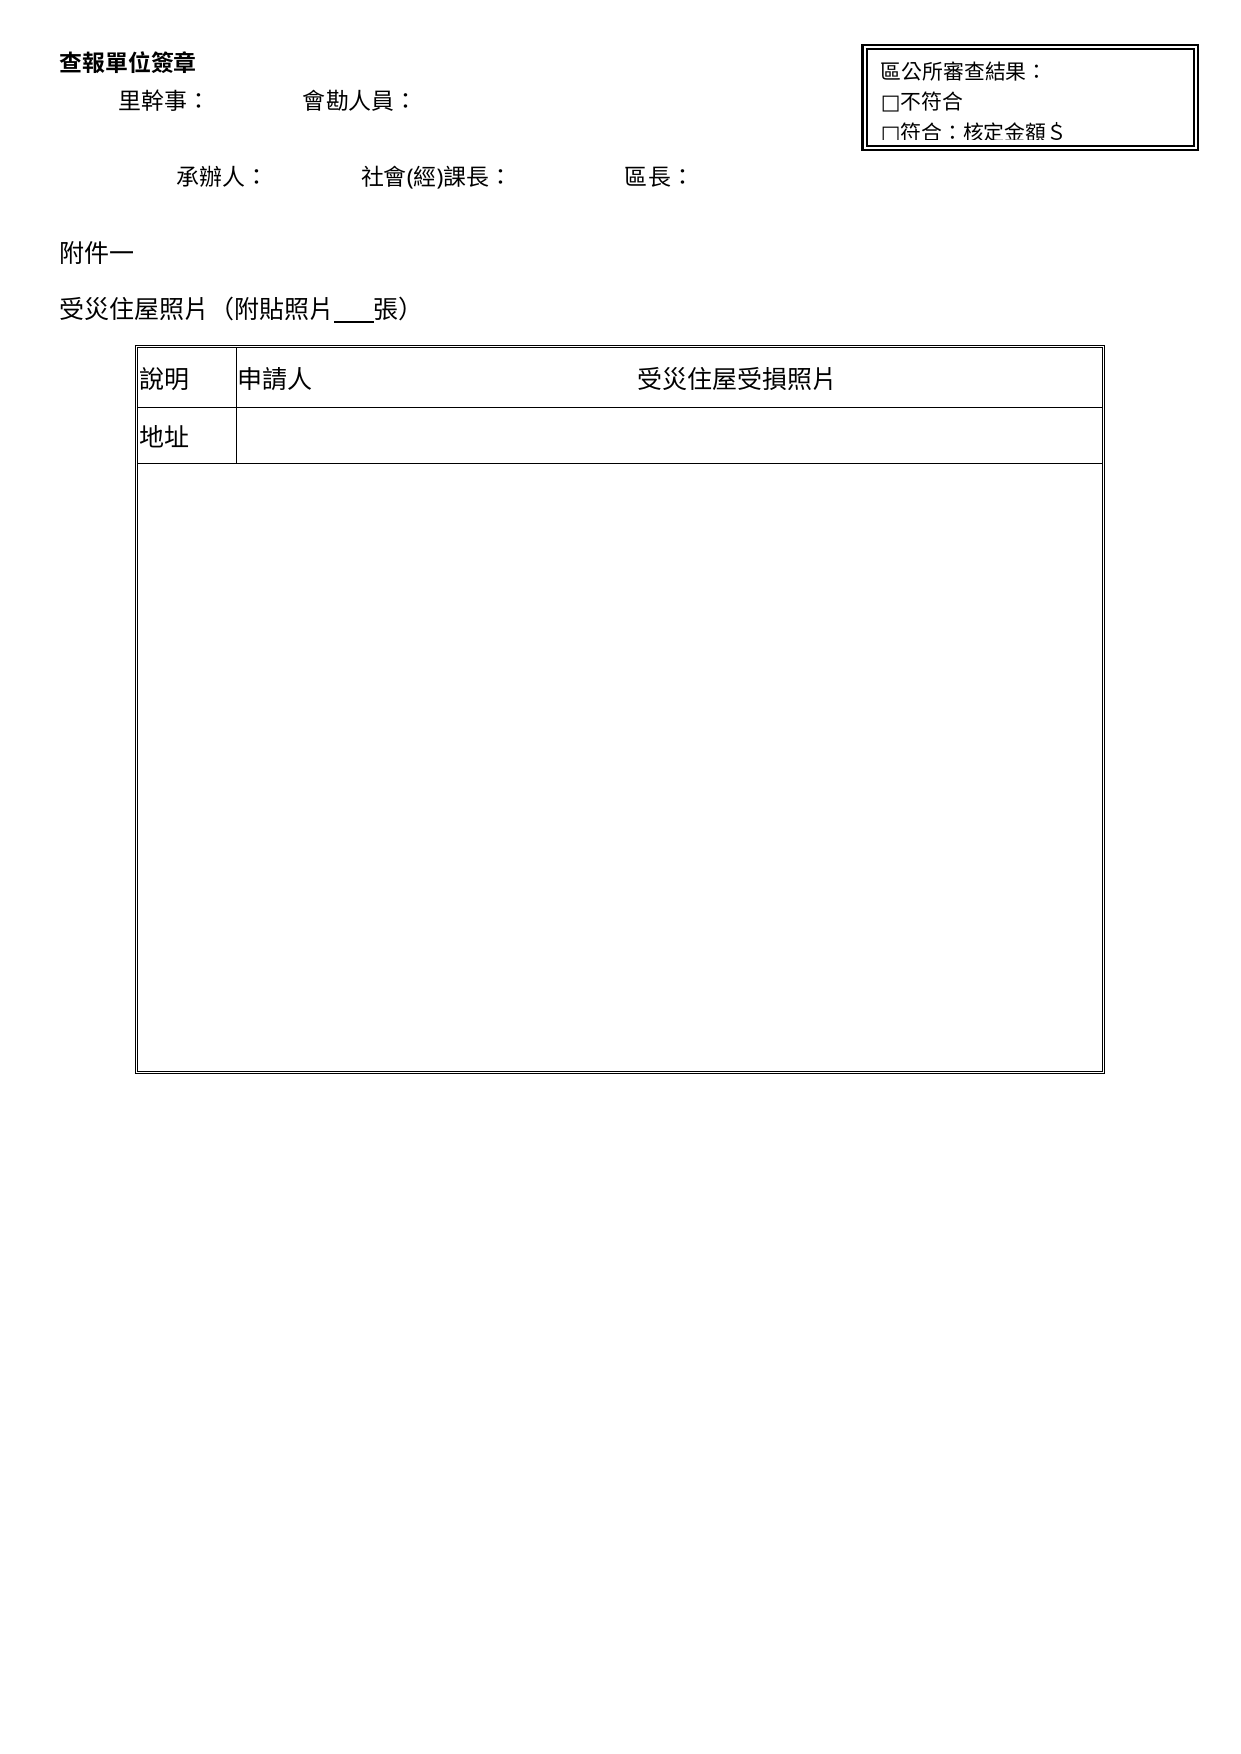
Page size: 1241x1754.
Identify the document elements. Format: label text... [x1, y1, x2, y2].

text 附件一 [59, 233, 1181, 271]
text 查報單位簽章 [59, 43, 1181, 81]
text 區公所審查結果： [881, 55, 1180, 86]
table_header 申請人 受災住屋受損照片 [237, 348, 1102, 407]
text 承辦人： 社會(經)課長： 區長： [177, 157, 1181, 195]
table_cell 地址 [138, 408, 236, 463]
text □符合：核定金額＄ [881, 116, 1180, 139]
table_header 說明 [138, 348, 236, 407]
text 受災住屋照片（附貼照片 張） [59, 289, 1181, 327]
text □不符合 [881, 86, 1180, 116]
table_cell [138, 464, 1102, 1071]
table_cell [237, 408, 1102, 463]
text 里幹事： 會勘人員： [59, 81, 861, 119]
